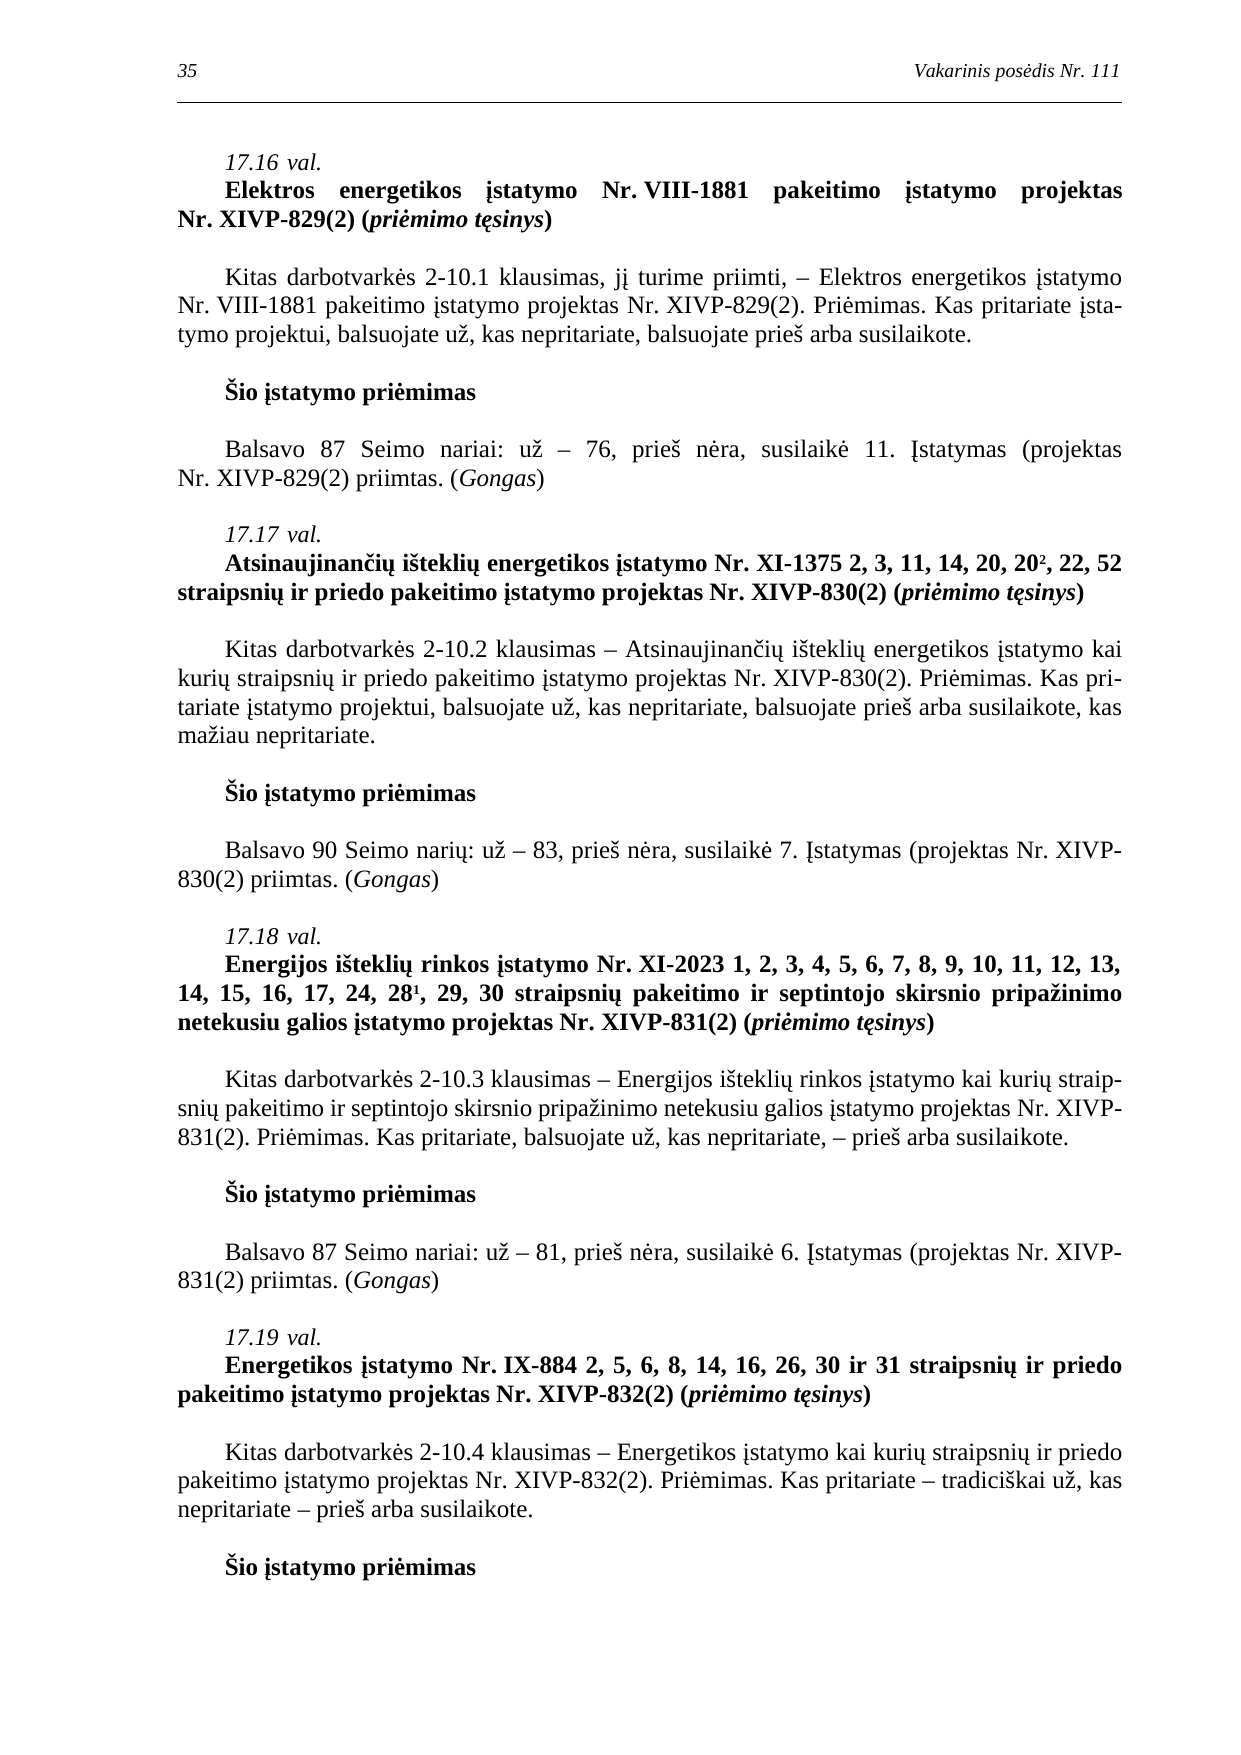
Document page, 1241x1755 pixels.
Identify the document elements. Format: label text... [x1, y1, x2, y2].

text Bal­sa­vo 87 Sei­mo na­riai: už – 81, prieš nė­ra, su­si­lai­kė 6. Įsta­ty­mas (pro­jek­tas Nr. XIVP-831(2) pri­im­tas. (Gon­gas) [177, 1237, 1122, 1294]
text Ki­tas dar­bo­tvarkės 2-10.1 klau­si­mas, jį tu­ri­me pri­im­ti, – Elek­tros ener­ge­ti­kos įsta­ty­mo Nr. VIII-1881 pa­kei­ti­mo įsta­ty­mo pro­jek­tas Nr. XIVP-829(2). Pri­ėmi­mas. Kas pri­ta­ria­te įsta­ty­mo pro­jek­tui, bal­suo­ja­te už, kas ne­pri­ta­ria­te, bal­suo­ja­te prieš ar­ba su­si­lai­ko­te. [177, 262, 1122, 348]
text Šio įsta­ty­mo pri­ėmi­mas [177, 778, 1122, 807]
text Šio įsta­ty­mo pri­ėmi­mas [177, 377, 1122, 405]
text Šio įsta­ty­mo pri­ėmi­mas [177, 1552, 1122, 1581]
text Bal­sa­vo 87 Sei­mo na­riai: už – 76, prieš nė­ra, su­si­lai­kė 11. Įsta­ty­mas (pro­jek­tas Nr. XIVP-829(2) pri­im­tas. (Gon­gas) [177, 434, 1122, 492]
text At­si­nau­ji­nan­čių iš­tek­lių ener­ge­ti­kos įsta­ty­mo Nr. XI-1375 2, 3, 11, 14, 20, 202, 22, 52 straips­nių ir prie­do pa­kei­ti­mo įsta­ty­mo pro­jek­tas Nr. XIVP-830(2) (pri­ėmi­mo tę­si­nys) [177, 548, 1122, 605]
text Šio įsta­ty­mo pri­ėmi­mas [177, 1179, 1122, 1208]
text 17.17 val. [224, 520, 1122, 548]
text Ki­tas dar­bo­tvarkės 2-10.2 klau­si­mas – At­si­nau­ji­nan­čių iš­tek­lių ener­ge­ti­kos įsta­ty­mo kai ku­rių straips­nių ir prie­do pa­kei­ti­mo įsta­ty­mo pro­jek­tas Nr. XIVP-830(2). Pri­ėmi­mas. Kas pri­ta­ria­te įsta­ty­mo pro­jek­tui, bal­suo­ja­te už, kas ne­pri­ta­ria­te, bal­suo­ja­te prieš ar­ba su­si­lai­ko­te, kas ma­žiau ne­pri­ta­ria­te. [177, 634, 1122, 749]
text Ki­tas dar­bo­tvarkės 2-10.4 klau­si­mas – Ener­ge­ti­kos įsta­ty­mo kai ku­rių straips­nių ir prie­do pa­kei­ti­mo įsta­ty­mo pro­jek­tas Nr. XIVP-832(2). Pri­ėmi­mas. Kas pri­ta­ria­te – tra­di­ciš­kai už, kas ne­pri­ta­ria­te – prieš ar­ba su­si­lai­ko­te. [177, 1437, 1122, 1523]
text Elek­tros ener­ge­ti­kos įsta­ty­mo Nr. VIII-1881 pa­kei­ti­mo įsta­ty­mo pro­jek­tas Nr. XIVP-829(2) (pri­ėmi­mo tę­si­nys) [177, 175, 1122, 233]
text 17.18 val. [224, 922, 1122, 949]
text Ener­ge­ti­kos įsta­ty­mo Nr. IX-884 2, 5, 6, 8, 14, 16, 26, 30 ir 31 straips­nių ir prie­do pa­kei­ti­mo įsta­ty­mo pro­jek­tas Nr. XIVP-832(2) (pri­ėmi­mo tę­si­nys) [177, 1351, 1122, 1408]
text Ener­gi­jos iš­tek­lių rin­kos įsta­ty­mo Nr. XI-2023 1, 2, 3, 4, 5, 6, 7, 8, 9, 10, 11, 12, 13, 14, 15, 16, 17, 24, 281, 29, 30 straips­nių pa­kei­ti­mo ir sep­tin­to­jo skir­snio pri­pa­ži­ni­mo neteku­siu ga­lios įsta­ty­mo pro­jek­tas Nr. XIVP-831(2) (pri­ėmi­mo tę­si­nys) [177, 949, 1122, 1036]
text Ki­tas dar­bo­tvarkės 2-10.3 klau­si­mas – Ener­gi­jos iš­tek­lių rin­kos įsta­ty­mo kai ku­rių strai­p­s­nių pa­kei­ti­mo ir sep­tin­to­jo skir­snio pri­pa­ži­ni­mo ne­te­ku­siu ga­lios įsta­ty­mo pro­jek­tas Nr. XIVP-831(2). Pri­ėmi­mas. Kas pri­ta­ria­te, bal­suo­ja­te už, kas ne­pri­ta­ria­te, – prieš ar­ba su­si­lai­ko­te. [177, 1064, 1122, 1151]
text Bal­sa­vo 90 Sei­mo na­rių: už – 83, prieš nė­ra, su­si­lai­kė 7. Įsta­ty­mas (pro­jek­tas Nr. XIVP-830(2) pri­im­tas. (Gon­gas) [177, 835, 1122, 893]
text 17.16 val. [224, 148, 1122, 175]
text 17.19 val. [224, 1323, 1122, 1351]
